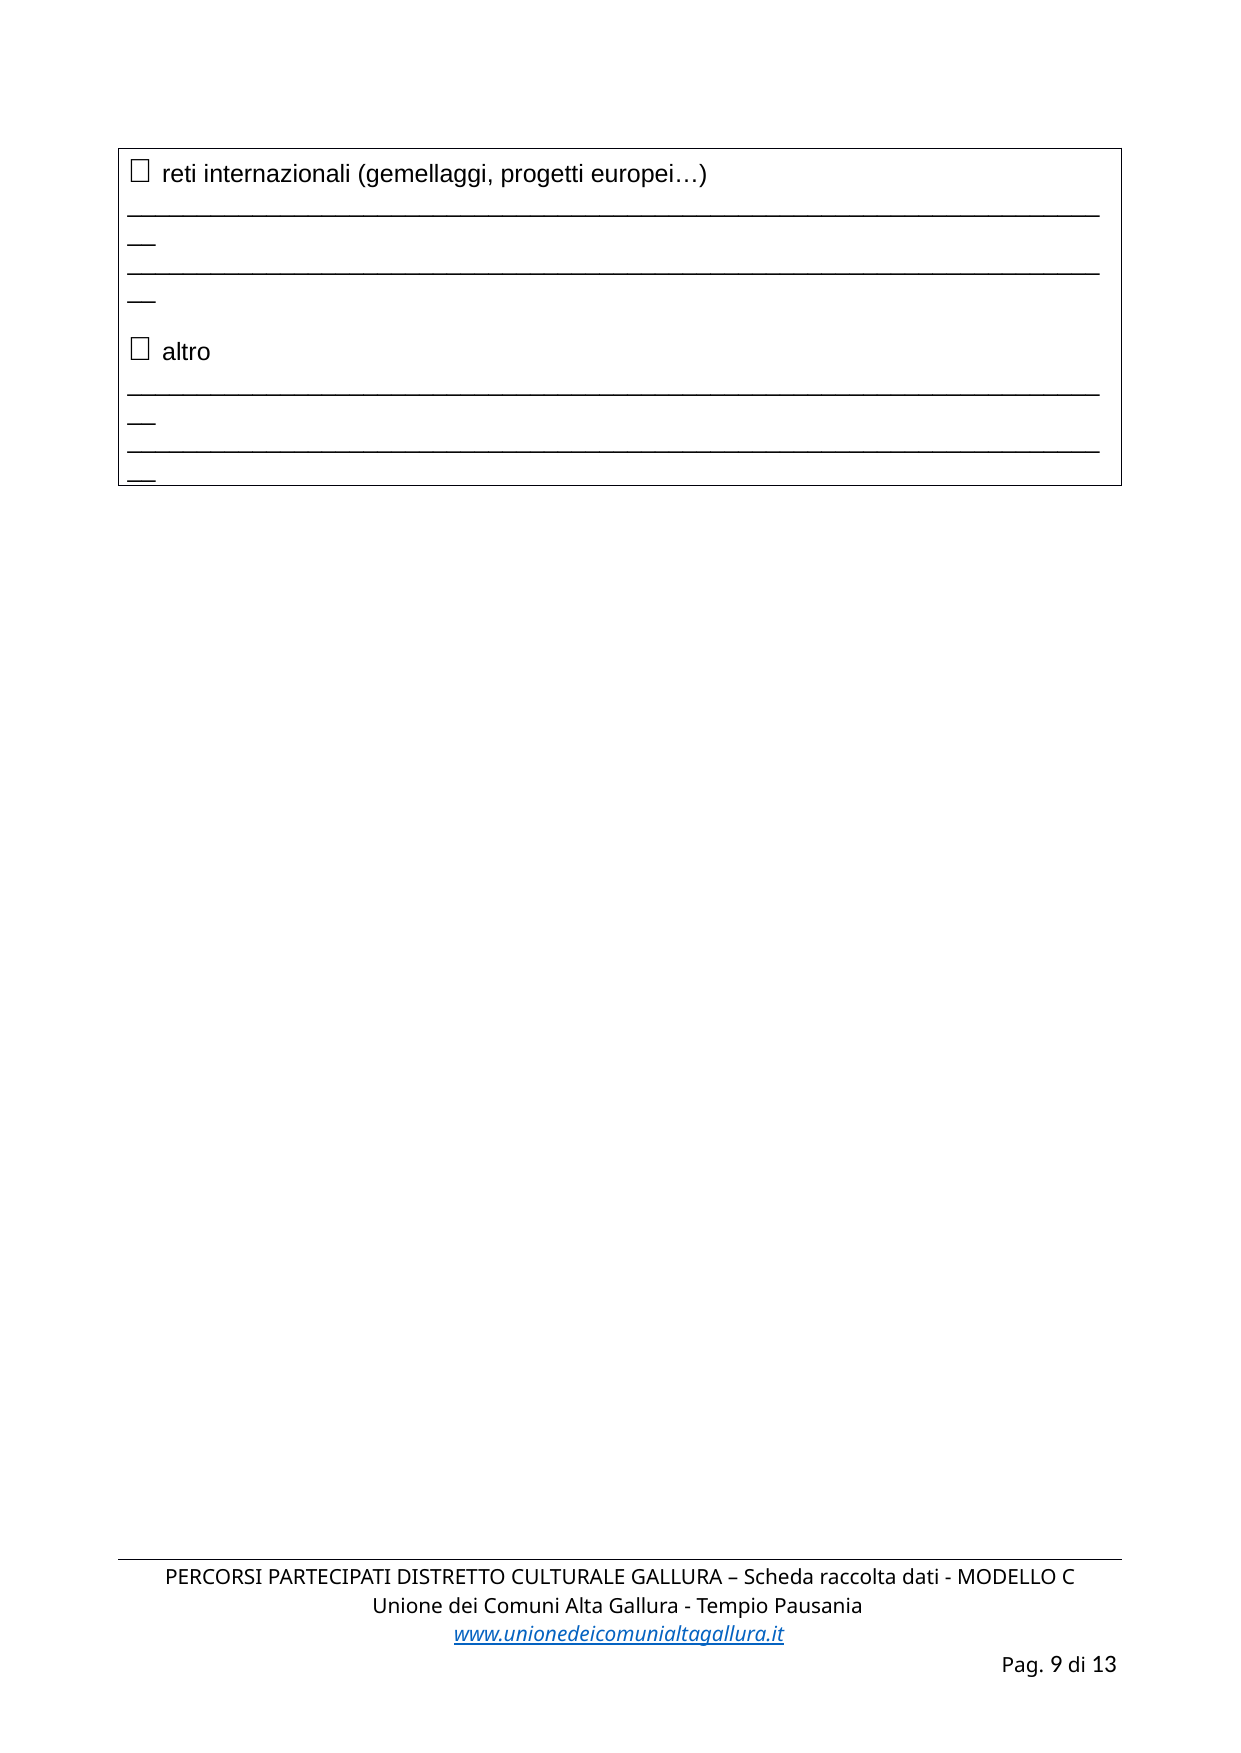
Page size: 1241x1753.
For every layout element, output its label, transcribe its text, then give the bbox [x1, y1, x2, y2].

text  reti internazionali (gemellaggi, progetti europei…) [119, 149, 1121, 186]
text ________________________________________________________________________ [119, 186, 1121, 244]
text ________________________________________________________________________ [119, 422, 1121, 485]
text  altro [119, 326, 1121, 364]
text ________________________________________________________________________ [119, 364, 1121, 422]
text ________________________________________________________________________ [119, 244, 1121, 304]
